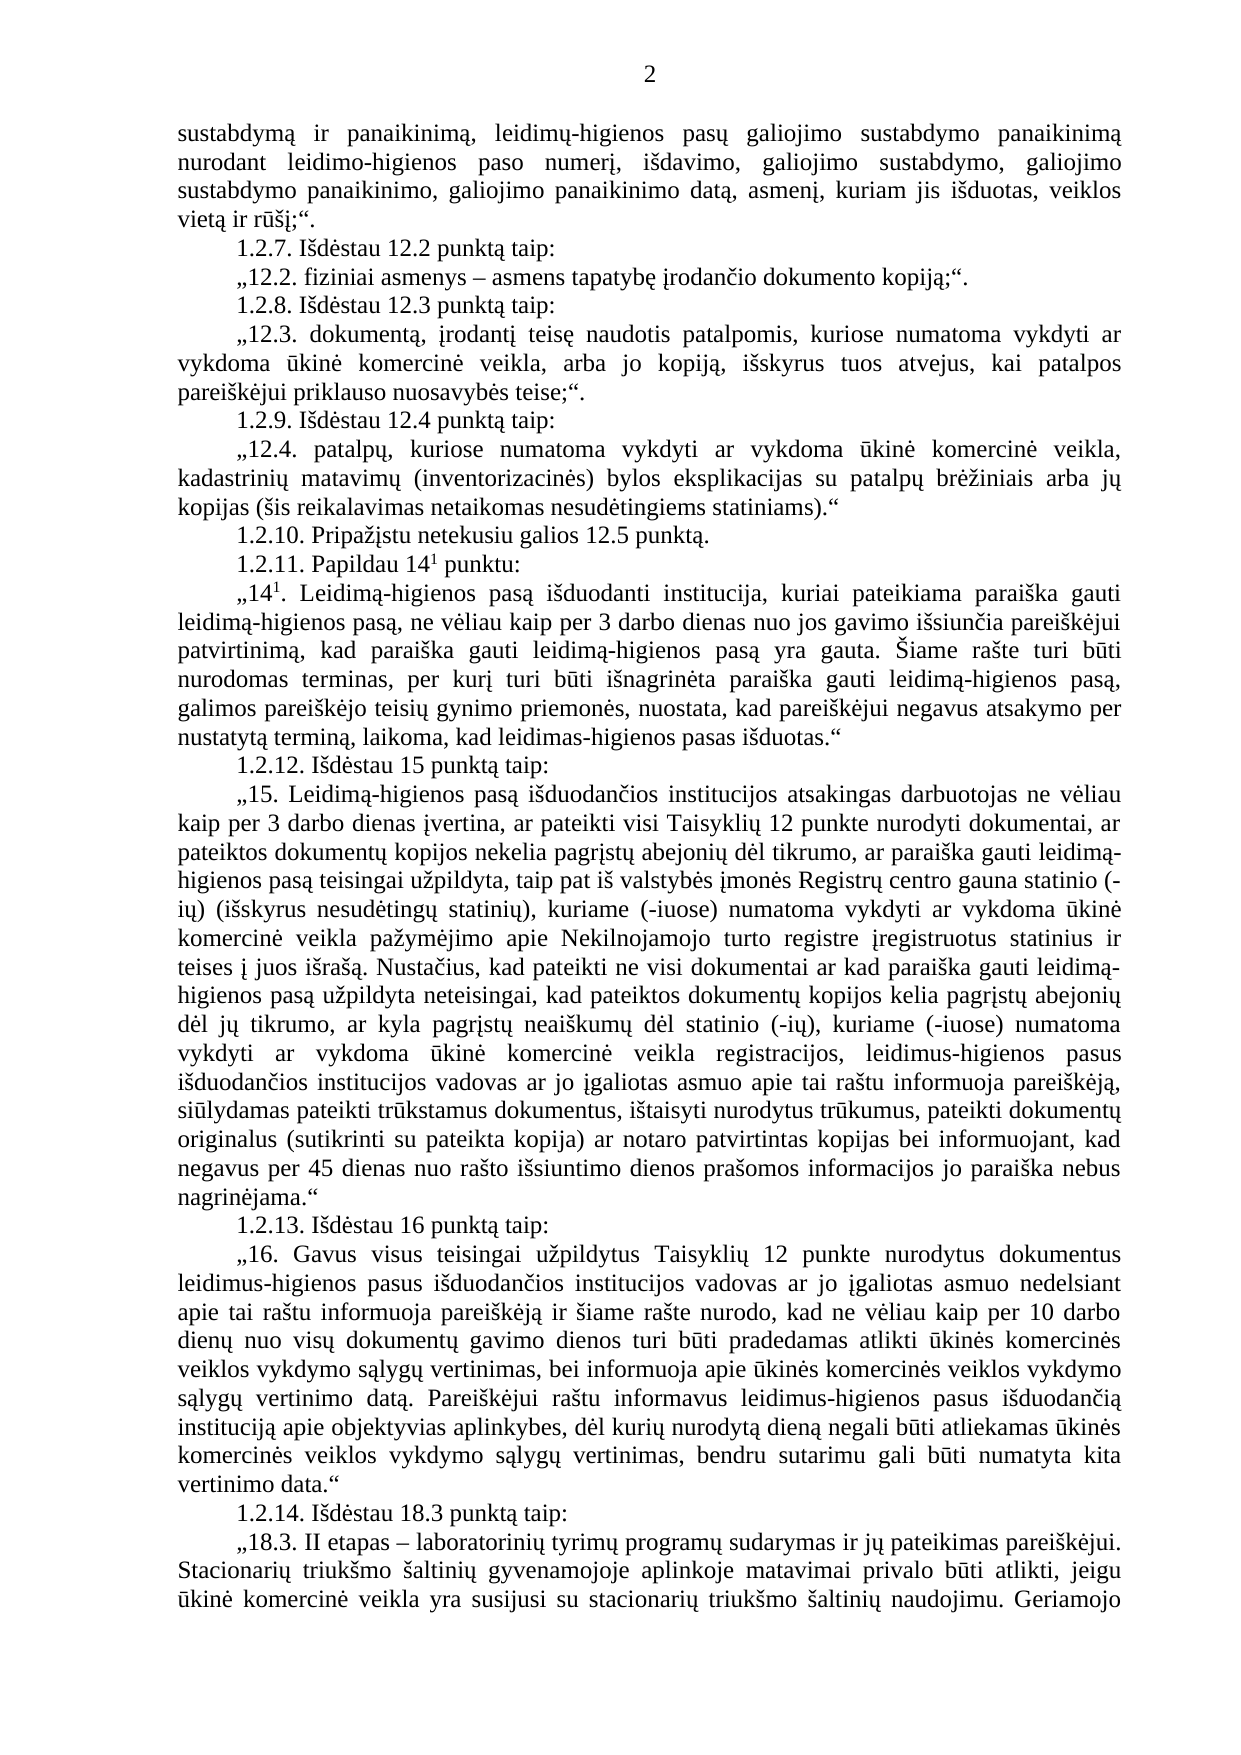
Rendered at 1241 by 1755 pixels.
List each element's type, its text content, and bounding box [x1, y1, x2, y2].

text sustabdymą ir panaikinimą, leidimų-higienos pasų galiojimo sustabdymo panaikinimą nurodant leidimo-higienos paso numerį, išdavimo, galiojimo sustabdymo, galiojimo sustabdymo panaikinimo, galiojimo panaikinimo datą, asmenį, kuriam jis išduotas, veiklos vietą ir rūšį;“. [177, 118, 1122, 233]
text „12.2. fiziniai asmenys – asmens tapatybę įrodančio dokumento kopiją;“. [177, 262, 1122, 291]
text „12.4. patalpų, kuriose numatoma vykdyti ar vykdoma ūkinė komercinė veikla, kadastrinių matavimų (inventorizacinės) bylos eksplikacijas su patalpų brėžiniais arba jų kopijas (šis reikalavimas netaikomas nesudėtingiems statiniams).“ [177, 434, 1122, 521]
text 1.2.12. Išdėstau 15 punktą taip: [177, 751, 1122, 779]
text „16. Gavus visus teisingai užpildytus Taisyklių 12 punkte nurodytus dokumentus leidimus-higienos pasus išduodančios institucijos vadovas ar jo įgaliotas asmuo nedelsiant apie tai raštu informuoja pareiškėją ir šiame rašte nurodo, kad ne vėliau kaip per 10 darbo dienų nuo visų dokumentų gavimo dienos turi būti pradedamas atlikti ūkinės komercinės veiklos vykdymo sąlygų vertinimas, bei informuoja apie ūkinės komercinės veiklos vykdymo sąlygų vertinimo datą. Pareiškėjui raštu informavus leidimus-higienos pasus išduodančią instituciją apie objektyvias aplinkybes, dėl kurių nurodytą dieną negali būti atliekamas ūkinės komercinės veiklos vykdymo sąlygų vertinimas, bendru sutarimu gali būti numatyta kita vertinimo data.“ [177, 1239, 1122, 1498]
text 1.2.8. Išdėstau 12.3 punktą taip: [177, 291, 1122, 319]
text 1.2.13. Išdėstau 16 punktą taip: [177, 1211, 1122, 1239]
text 1.2.9. Išdėstau 12.4 punktą taip: [177, 406, 1122, 434]
text „18.3. II etapas – laboratorinių tyrimų programų sudarymas ir jų pateikimas pareiškėjui. Stacionarių triukšmo šaltinių gyvenamojoje aplinkoje matavimai privalo būti atlikti, jeigu ūkinė komercinė veikla yra susijusi su stacionarių triukšmo šaltinių naudojimu. Geriamojo [177, 1527, 1122, 1613]
text 1.2.7. Išdėstau 12.2 punktą taip: [177, 233, 1122, 262]
text 1.2.11. Papildau 141 punktu: [177, 549, 1122, 578]
text 1.2.10. Pripažįstu netekusiu galios 12.5 punktą. [177, 521, 1122, 549]
text „12.3. dokumentą, įrodantį teisę naudotis patalpomis, kuriose numatoma vykdyti ar vykdoma ūkinė komercinė veikla, arba jo kopiją, išskyrus tuos atvejus, kai patalpos pareiškėjui priklauso nuosavybės teise;“. [177, 319, 1122, 406]
text „141. Leidimą-higienos pasą išduodanti institucija, kuriai pateikiama paraiška gauti leidimą-higienos pasą, ne vėliau kaip per 3 darbo dienas nuo jos gavimo išsiunčia pareiškėjui patvirtinimą, kad paraiška gauti leidimą-higienos pasą yra gauta. Šiame rašte turi būti nurodomas terminas, per kurį turi būti išnagrinėta paraiška gauti leidimą-higienos pasą, galimos pareiškėjo teisių gynimo priemonės, nuostata, kad pareiškėjui negavus atsakymo per nustatytą terminą, laikoma, kad leidimas-higienos pasas išduotas.“ [177, 578, 1122, 751]
text „15. Leidimą-higienos pasą išduodančios institucijos atsakingas darbuotojas ne vėliau kaip per 3 darbo dienas įvertina, ar pateikti visi Taisyklių 12 punkte nurodyti dokumentai, ar pateiktos dokumentų kopijos nekelia pagrįstų abejonių dėl tikrumo, ar paraiška gauti leidimą-higienos pasą teisingai užpildyta, taip pat iš valstybės įmonės Registrų centro gauna statinio (-ių) (išskyrus nesudėtingų statinių), kuriame (-iuose) numatoma vykdyti ar vykdoma ūkinė komercinė veikla pažymėjimo apie Nekilnojamojo turto registre įregistruotus statinius ir teises į juos išrašą. Nustačius, kad pateikti ne visi dokumentai ar kad paraiška gauti leidimą-higienos pasą užpildyta neteisingai, kad pateiktos dokumentų kopijos kelia pagrįstų abejonių dėl jų tikrumo, ar kyla pagrįstų neaiškumų dėl statinio (-ių), kuriame (-iuose) numatoma vykdyti ar vykdoma ūkinė komercinė veikla registracijos, leidimus-higienos pasus išduodančios institucijos vadovas ar jo įgaliotas asmuo apie tai raštu informuoja pareiškėją, siūlydamas pateikti trūkstamus dokumentus, ištaisyti nurodytus trūkumus, pateikti dokumentų originalus (sutikrinti su pateikta kopija) ar notaro patvirtintas kopijas bei informuojant, kad negavus per 45 dienas nuo rašto išsiuntimo dienos prašomos informacijos jo paraiška nebus nagrinėjama.“ [177, 779, 1122, 1211]
text 1.2.14. Išdėstau 18.3 punktą taip: [177, 1498, 1122, 1527]
